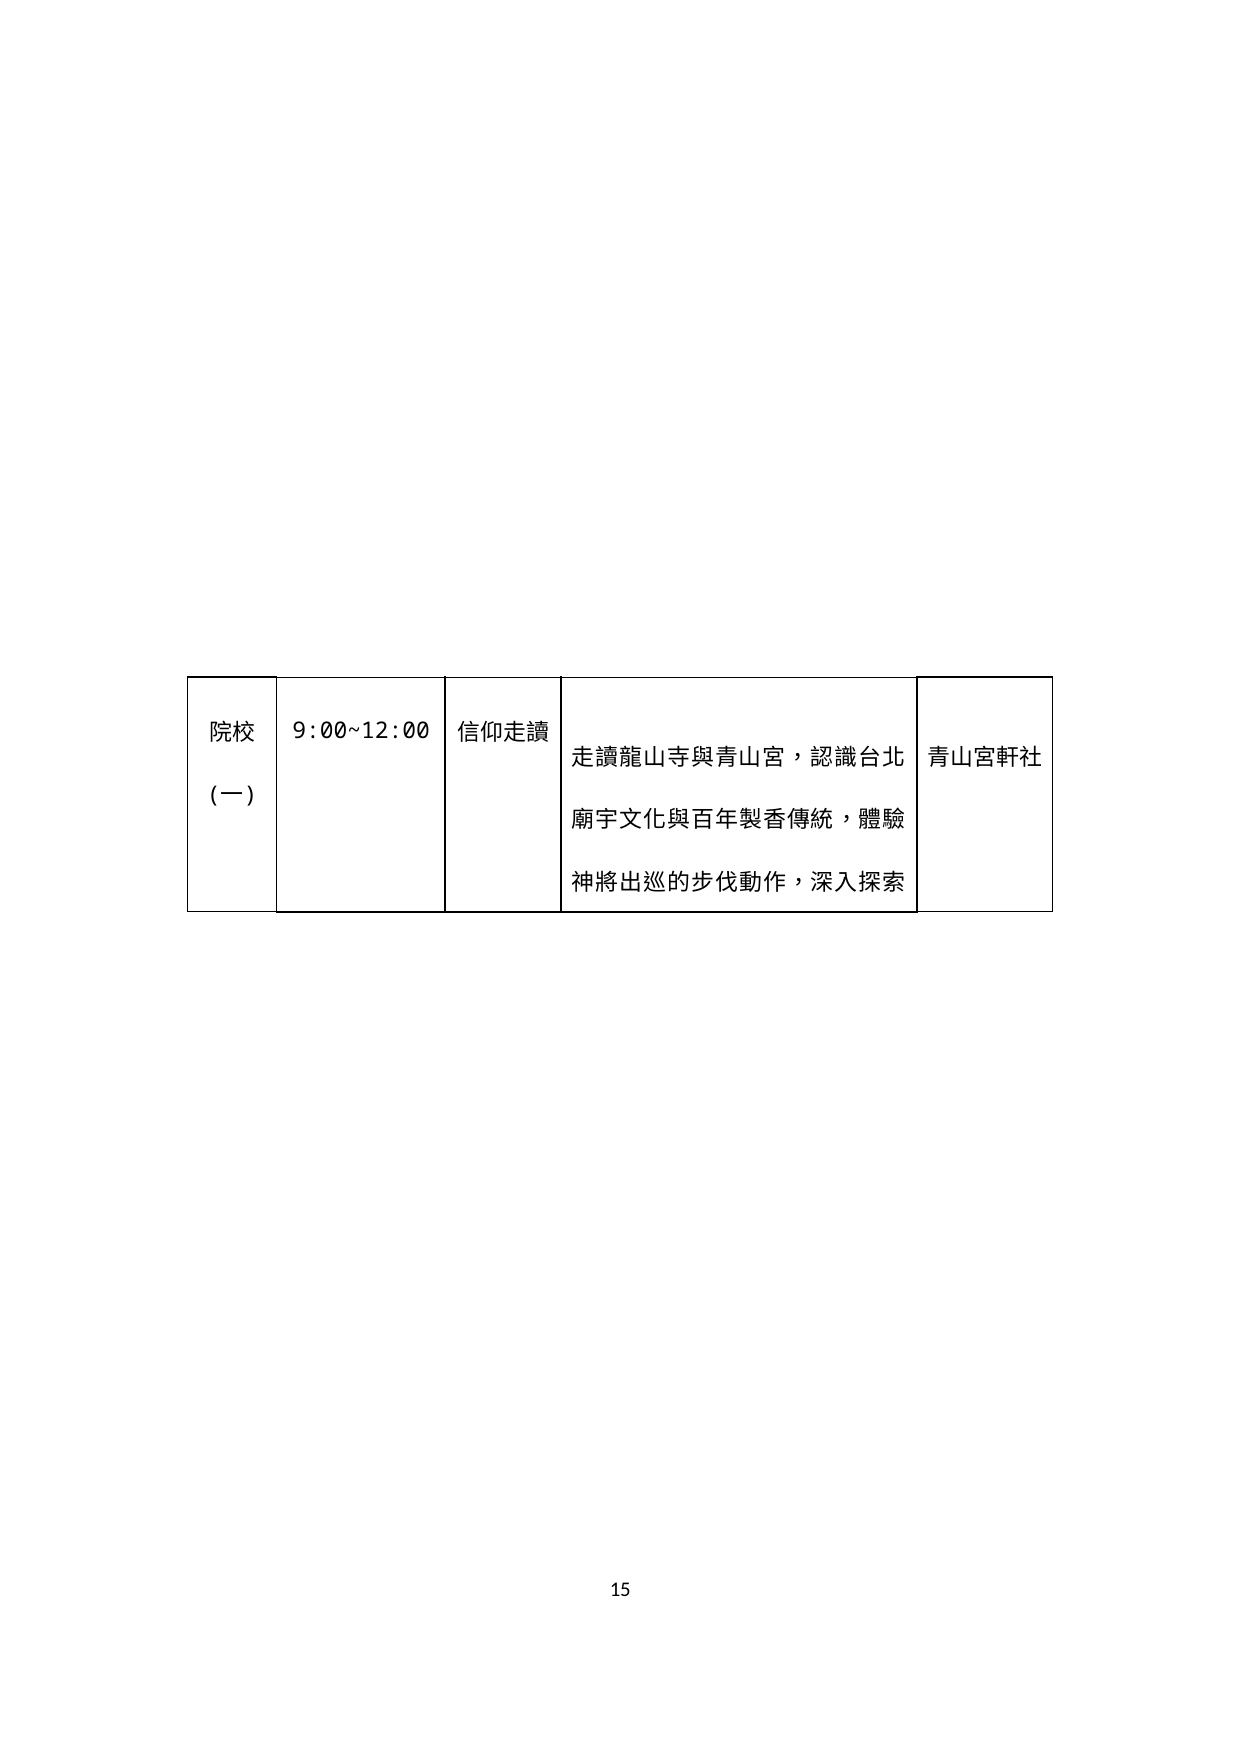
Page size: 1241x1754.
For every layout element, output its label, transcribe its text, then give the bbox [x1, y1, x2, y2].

table_cell 走讀龍山寺與青山宮，認識台北廟宇文化與百年製香傳統，體驗神將出巡的步伐動作，深入探索 [562, 678, 916, 911]
table_cell 院校(一) [188, 678, 276, 911]
table_cell 信仰走讀 [446, 678, 560, 911]
table_cell 青山宮軒社 [918, 678, 1052, 911]
table_cell 9:00~12:00 [277, 678, 444, 911]
